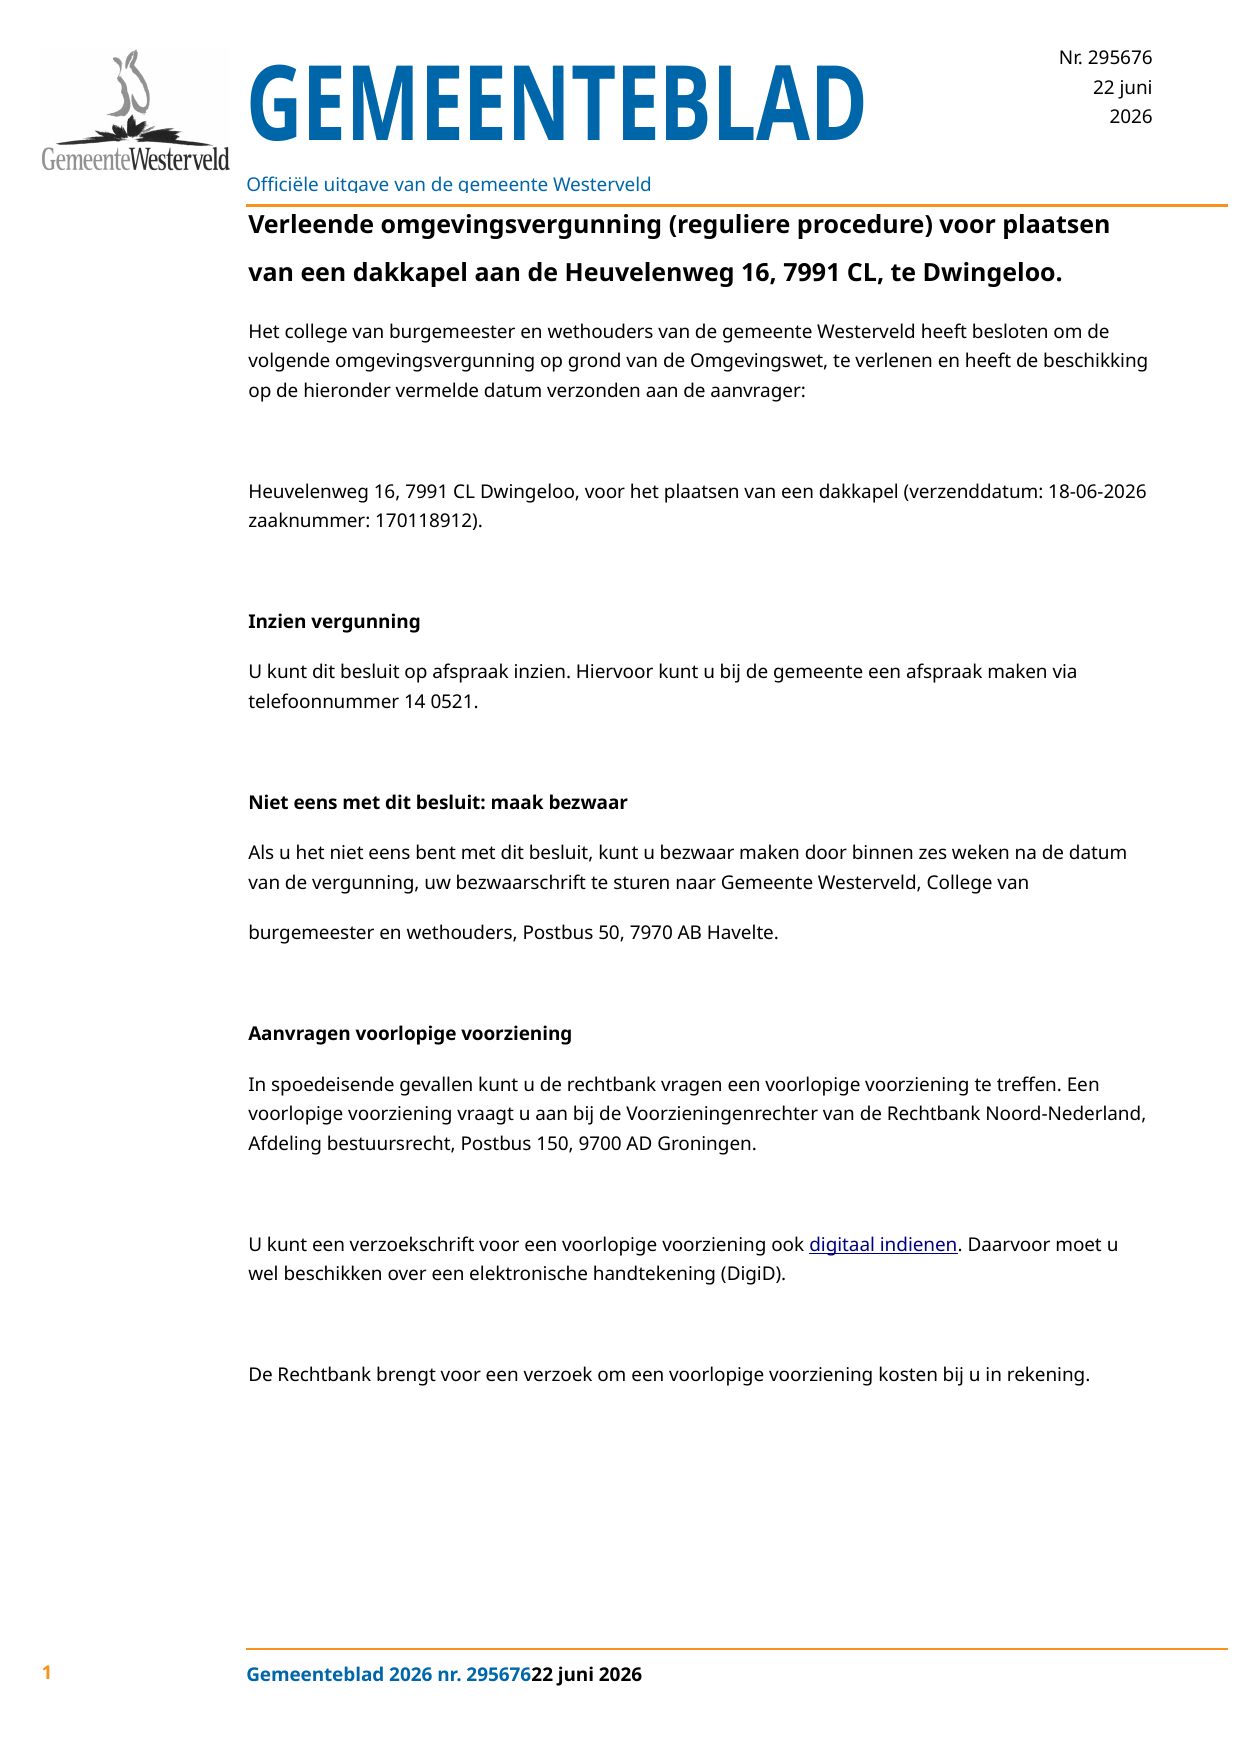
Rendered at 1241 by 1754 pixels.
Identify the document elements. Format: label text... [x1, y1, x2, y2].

text Inzien vergunning [248, 608, 1152, 634]
text burgemeester en wethouders, Postbus 50, 7970 AB Havelte. [248, 919, 1152, 945]
text Aanvragen voorlopige voorziening [248, 1020, 1152, 1046]
text Niet eens met dit besluit: maak bezwaar [248, 789, 1152, 815]
text Als u het niet eens bent met dit besluit, kunt u bezwaar maken door binnen zes weken na de datum van de vergunning, uw bezwaarschrift te sturen naar Gemeente Westerveld, College van [248, 839, 1152, 895]
text In spoedeisende gevallen kunt u de rechtbank vragen een voorlopige voorziening te treffen. Een voorlopige voorziening vraagt u aan bij de Voorzieningenrechter van de Rechtbank Noord-Nederland, Afdeling bestuursrecht, Postbus 150, 9700 AD Groningen. [248, 1071, 1152, 1156]
text U kunt dit besluit op afspraak inzien. Hiervoor kunt u bij de gemeente een afspraak maken via telefoonnummer 14 0521. [248, 659, 1152, 714]
text Heuvelenweg 16, 7991 CL Dwingeloo, voor het plaatsen van een dakkapel (verzenddatum: 18-06-2026 zaaknummer: 170118912). [248, 478, 1152, 533]
text U kunt een verzoekschrift voor een voorlopige voorziening ook digitaal indienen. Daarvoor moet u wel beschikken over een elektronische handtekening (DigiD). [248, 1231, 1152, 1286]
picture [41, 47, 231, 172]
text Het college van burgemeester en wethouders van de gemeente Westerveld heeft besloten om de volgende omgevingsvergunning op grond van de Omgevingswet, te verlenen en heeft de beschikking op de hieronder vermelde datum verzonden aan de aanvrager: [248, 318, 1152, 403]
text Verleende omgevingsvergunning (reguliere procedure) voor plaatsen van een dakkapel aan de Heuvelenweg 16, 7991 CL, te Dwingeloo. [248, 207, 1152, 288]
text De Rechtbank brengt voor een verzoek om een voorlopige voorziening kosten bij u in rekening. [248, 1361, 1152, 1387]
